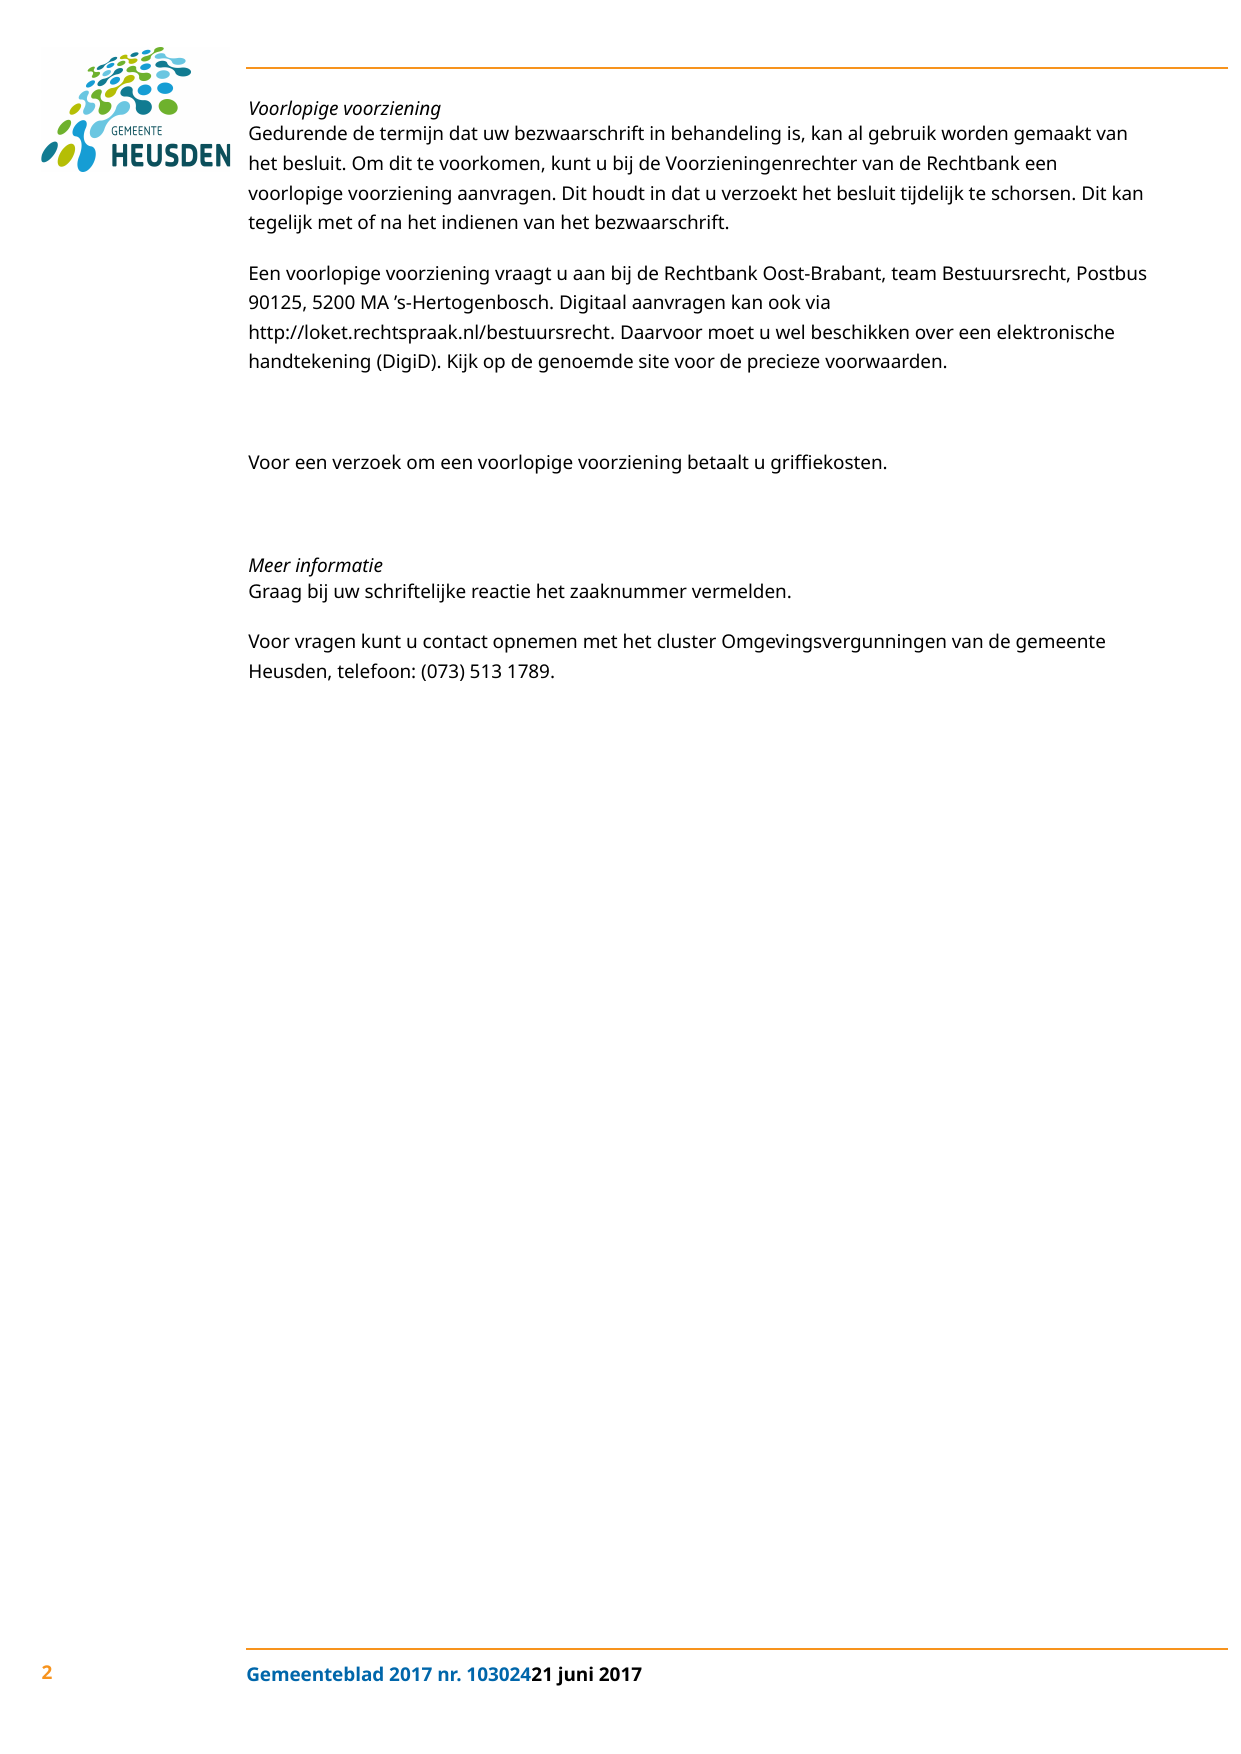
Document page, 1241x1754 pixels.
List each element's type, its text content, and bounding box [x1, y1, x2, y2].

text Voor vragen kunt u contact opnemen met het cluster Omgevingsvergunningen van de gemeente Heusden, telefoon: (073) 513 1789. [248, 629, 1152, 684]
text Voor een verzoek om een voorlopige voorziening betaalt u griffiekosten. [248, 449, 1152, 475]
text Voorlopige voorziening [248, 95, 1152, 121]
text Een voorlopige voorziening vraagt u aan bij de Rechtbank Oost-Brabant, team Bestuursrecht, Postbus 90125, 5200 MA ’s-Hertogenbosch. Digitaal aanvragen kan ook via http://loket.rechtspraak.nl/bestuursrecht. Daarvoor moet u wel beschikken over een elektronische handtekening (DigiD). Kijk op de genoemde site voor de precieze voorwaarden. [248, 260, 1152, 374]
text Meer informatie [248, 552, 1152, 578]
text Graag bij uw schriftelijke reactie het zaaknummer vermelden. [248, 578, 1152, 604]
picture [41, 47, 231, 172]
text Gedurende de termijn dat uw bezwaarschrift in behandeling is, kan al gebruik worden gemaakt van het besluit. Om dit te voorkomen, kunt u bij de Voorzieningenrechter van de Rechtbank een voorlopige voorziening aanvragen. Dit houdt in dat u verzoekt het besluit tijdelijk te schorsen. Dit kan tegelijk met of na het indienen van het bezwaarschrift. [248, 121, 1152, 235]
